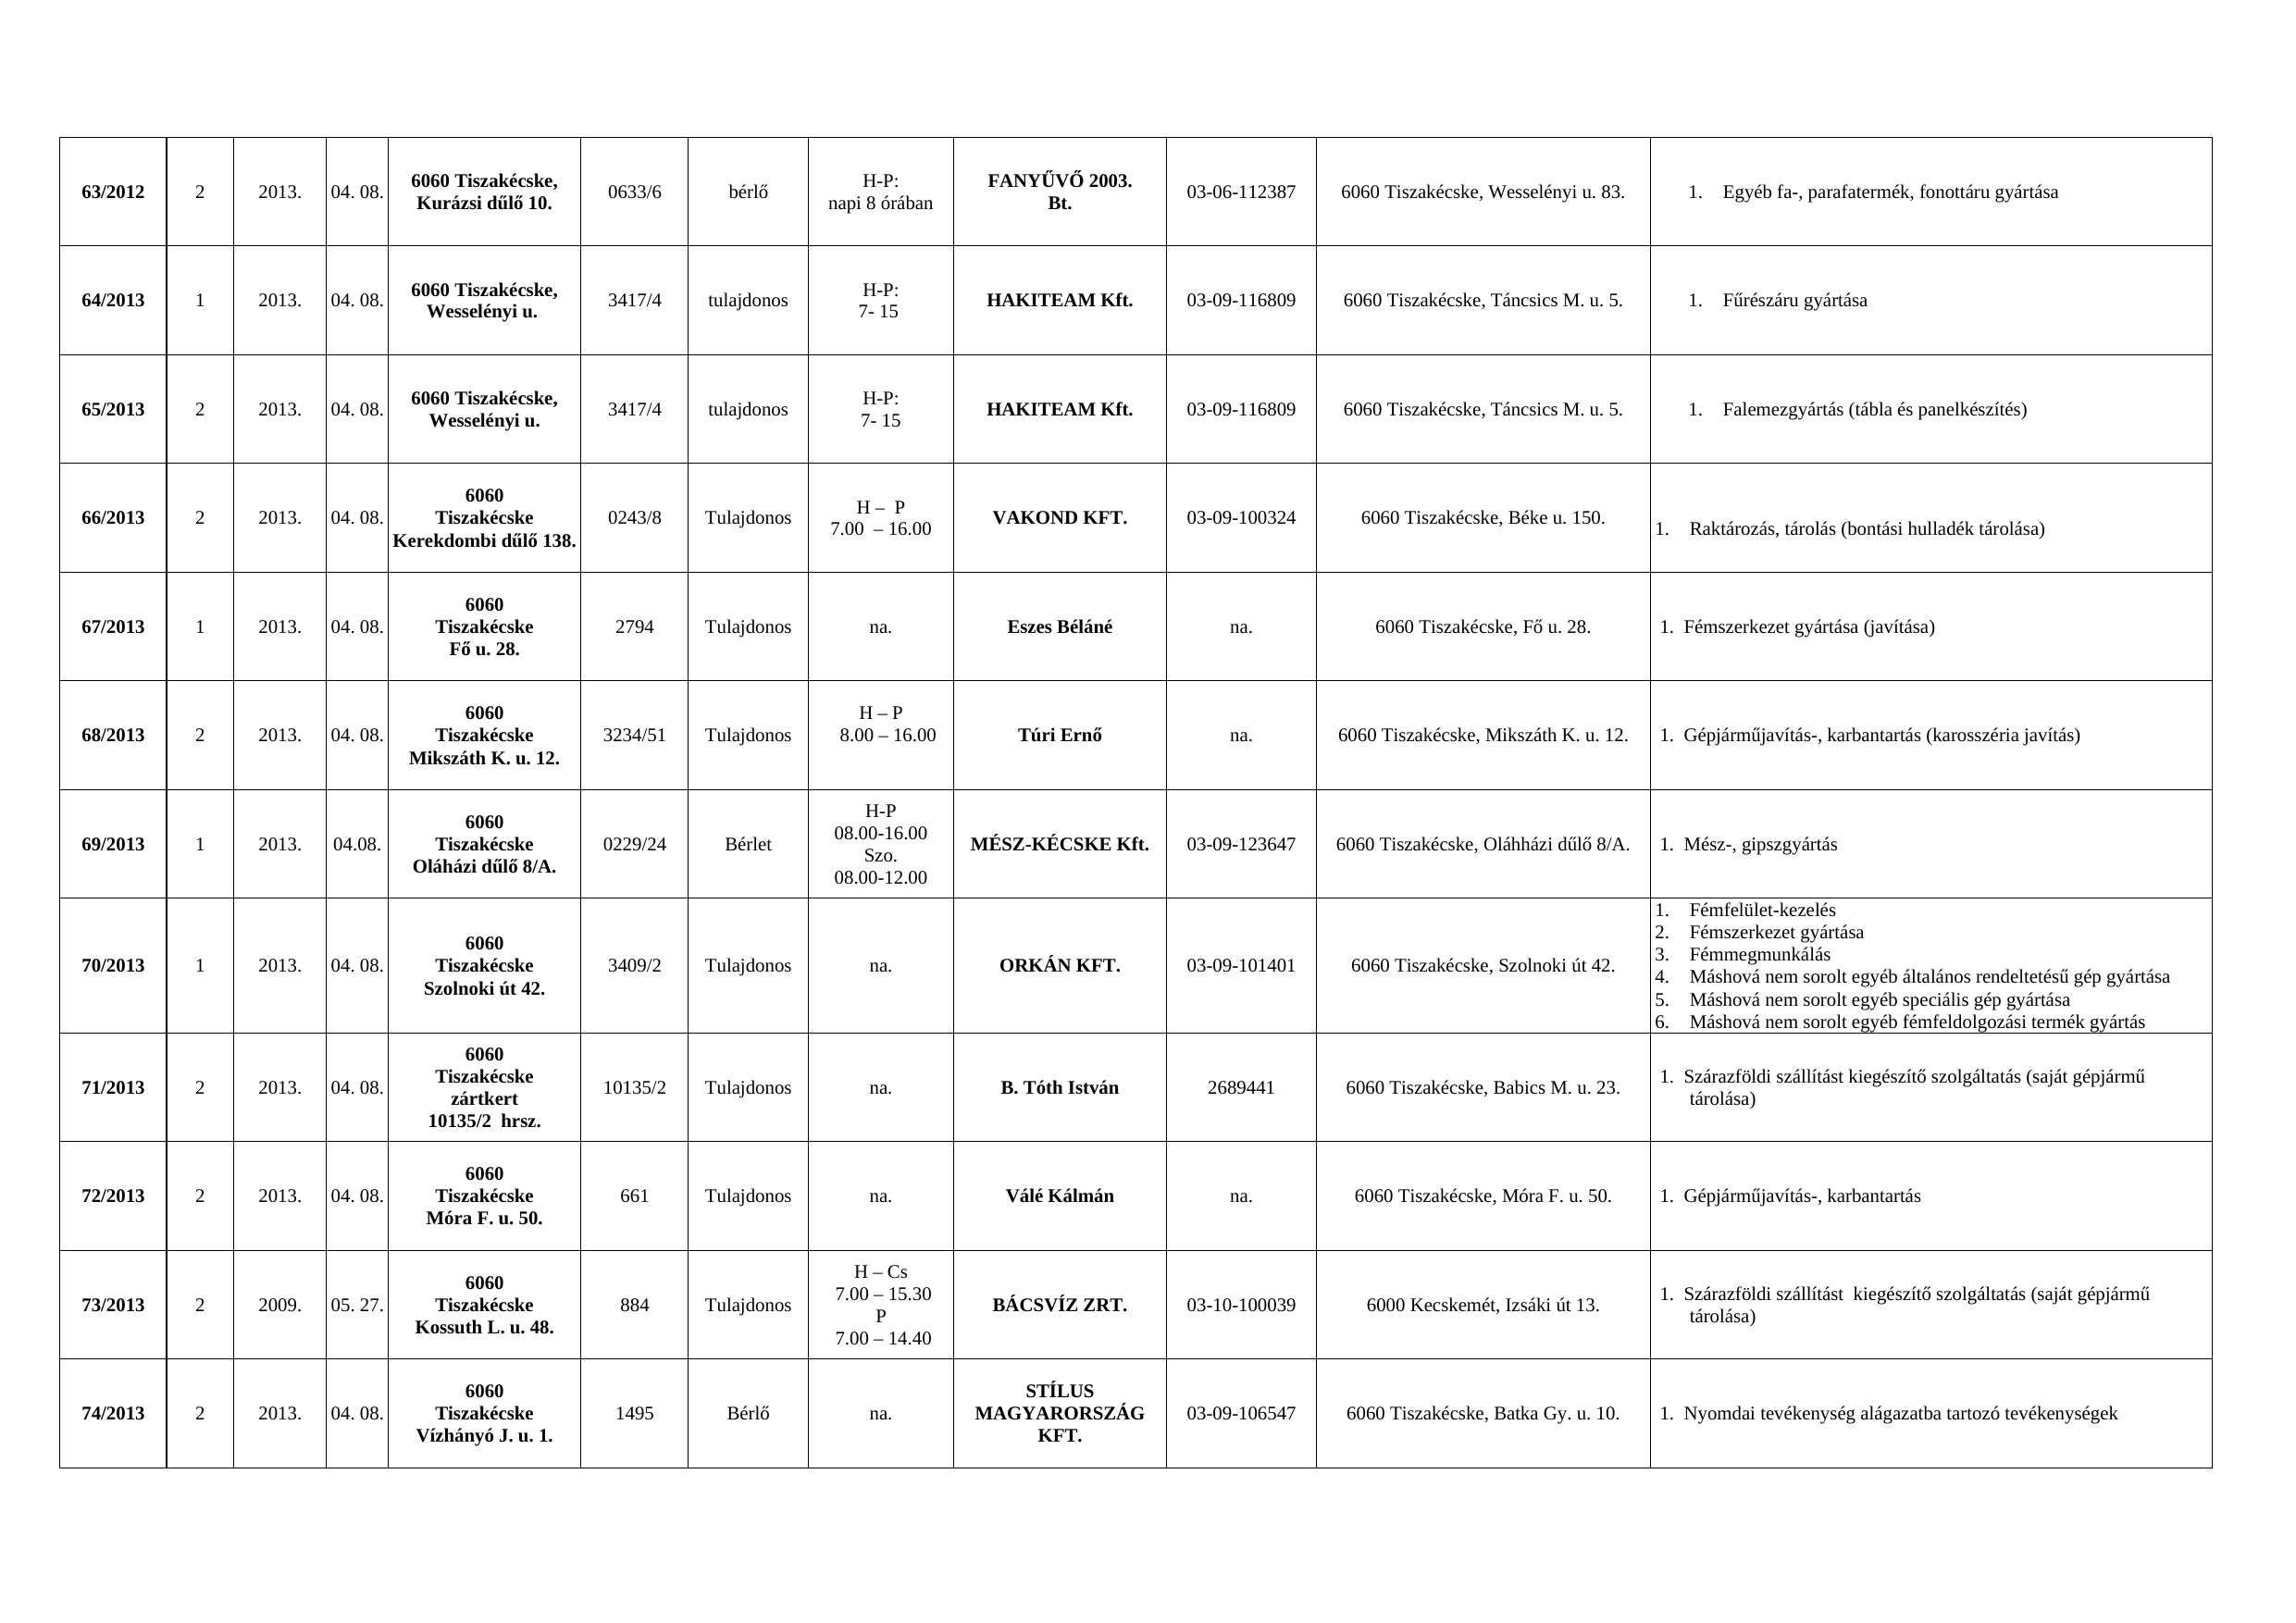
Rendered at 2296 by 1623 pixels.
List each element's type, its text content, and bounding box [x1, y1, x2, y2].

table_cell Egyéb fa-, parafatermék, fonottáru gyártása [1651, 138, 2212, 245]
table_cell 884 [581, 1251, 688, 1358]
table_cell na. [809, 1142, 953, 1250]
table_cell tulajdonos [689, 246, 808, 354]
table_cell Tulajdonos [689, 681, 808, 789]
table_cell [2213, 137, 2295, 245]
table_cell 2013. [234, 246, 326, 354]
table_cell 2013. [234, 790, 326, 898]
table_cell 0229/24 [581, 790, 688, 898]
table_cell tulajdonos [689, 355, 808, 463]
table_cell 2 [168, 355, 233, 463]
table_cell 1 [168, 246, 233, 354]
table_cell H-P: 7- 15 [809, 355, 953, 463]
table_cell ORKÁN KFT. [954, 898, 1166, 1033]
table_cell Tulajdonos [689, 464, 808, 572]
table_cell [2213, 245, 2295, 354]
table_cell 64/2013 [60, 246, 166, 354]
table_cell 6060 Tiszakécske, Babics M. u. 23. [1317, 1034, 1650, 1141]
table_cell B. Tóth István [954, 1034, 1166, 1141]
table_cell [2213, 898, 2295, 1033]
table_cell 1. Gépjárműjavítás-, karbantartás [1651, 1142, 2212, 1250]
table_cell Fűrészáru gyártása [1651, 246, 2212, 354]
table_cell na. [809, 1034, 953, 1141]
table_cell 2794 [581, 573, 688, 680]
table_cell MÉSZ-KÉCSKE Kft. [954, 790, 1166, 898]
table_cell 2013. [234, 573, 326, 680]
table_cell Tulajdonos [689, 1034, 808, 1141]
table_cell 71/2013 [60, 1034, 166, 1141]
table_cell 6000 Kecskemét, Izsáki út 13. [1317, 1251, 1650, 1358]
table_cell H – Cs 7.00 – 15.30 P 7.00 – 14.40 [809, 1251, 953, 1358]
table_cell 04. 08. [327, 898, 388, 1033]
table_cell Bérlő [689, 1359, 808, 1468]
table_cell 6060 Tiszakécske, Szolnoki út 42. [1317, 898, 1650, 1033]
table_cell 2 [168, 138, 233, 245]
table_cell 6060 Tiszakécske Kossuth L. u. 48. [389, 1251, 580, 1358]
table_cell 2013. [234, 464, 326, 572]
table_cell HAKITEAM Kft. [954, 246, 1166, 354]
table_cell 04. 08. [327, 1142, 388, 1250]
table_cell 2 [168, 464, 233, 572]
table_cell bérlő [689, 138, 808, 245]
table_cell 69/2013 [60, 790, 166, 898]
table_cell 6060 Tiszakécske Mikszáth K. u. 12. [389, 681, 580, 789]
table_cell H-P 08.00-16.00 Szo. 08.00-12.00 [809, 790, 953, 898]
table_cell 1 [168, 898, 233, 1033]
table_cell H – P 8.00 – 16.00 [809, 681, 953, 789]
table_cell na. [809, 1359, 953, 1468]
table_cell 1495 [581, 1359, 688, 1468]
table_cell H-P: napi 8 órában [809, 138, 953, 245]
table_cell 3417/4 [581, 355, 688, 463]
table_cell 1. Fémszerkezet gyártása (javítása) [1651, 573, 2212, 680]
table_cell 6060 Tiszakécske zártkert 10135/2 hrsz. [389, 1034, 580, 1141]
table_cell 66/2013 [60, 464, 166, 572]
table_cell 6060 Tiszakécske, Wesselényi u. [389, 355, 580, 463]
table_cell [2213, 354, 2295, 463]
table_cell Válé Kálmán [954, 1142, 1166, 1250]
table_cell 74/2013 [60, 1359, 166, 1468]
table_cell 04. 08. [327, 1034, 388, 1141]
table_cell Tulajdonos [689, 1142, 808, 1250]
table_cell 6060 Tiszakécske, Táncsics M. u. 5. [1317, 355, 1650, 463]
table_cell 6060 Tiszakécske, Béke u. 150. [1317, 464, 1650, 572]
table_cell 03-09-101401 [1167, 898, 1316, 1033]
table_cell 6060 Tiszakécske Vízhányó J. u. 1. [389, 1359, 580, 1468]
table_cell Raktározás, tárolás (bontási hulladék tárolása) [1651, 464, 2212, 572]
table_cell 63/2012 [60, 138, 166, 245]
table_cell na. [1167, 681, 1316, 789]
table_cell 03-10-100039 [1167, 1251, 1316, 1358]
table_cell na. [1167, 573, 1316, 680]
table_cell 0243/8 [581, 464, 688, 572]
table_cell 2013. [234, 1034, 326, 1141]
table_cell 03-06-112387 [1167, 138, 1316, 245]
table_cell 1. Szárazföldi szállítást kiegészítő szolgáltatás (saját gépjármű tárolása) [1651, 1034, 2212, 1141]
table_cell na. [809, 898, 953, 1033]
table_cell 03-09-116809 [1167, 246, 1316, 354]
table_cell 70/2013 [60, 898, 166, 1033]
table_cell 04. 08. [327, 246, 388, 354]
table_cell [2213, 1358, 2295, 1468]
table_cell 6060 Tiszakécske, Oláhházi dűlő 8/A. [1317, 790, 1650, 898]
table_cell 72/2013 [60, 1142, 166, 1250]
table_cell 1. Szárazföldi szállítást kiegészítő szolgáltatás (saját gépjármű tárolása) [1651, 1251, 2212, 1358]
table_cell 6060 Tiszakécske, Batka Gy. u. 10. [1317, 1359, 1650, 1468]
table_cell na. [809, 573, 953, 680]
table_cell 1. Gépjárműjavítás-, karbantartás (karosszéria javítás) [1651, 681, 2212, 789]
table_cell 03-09-100324 [1167, 464, 1316, 572]
table_cell 2 [168, 1034, 233, 1141]
table_cell 2013. [234, 355, 326, 463]
table_cell 03-09-116809 [1167, 355, 1316, 463]
table_cell 6060 Tiszakécske, Mikszáth K. u. 12. [1317, 681, 1650, 789]
table_cell 6060 Tiszakécske Szolnoki út 42. [389, 898, 580, 1033]
table_cell H-P: 7- 15 [809, 246, 953, 354]
table_cell VAKOND KFT. [954, 464, 1166, 572]
table_cell 73/2013 [60, 1251, 166, 1358]
table_cell 65/2013 [60, 355, 166, 463]
table_cell 04. 08. [327, 355, 388, 463]
table_cell Túri Ernő [954, 681, 1166, 789]
table_cell H – P 7.00 – 16.00 [809, 464, 953, 572]
table_cell 2 [168, 681, 233, 789]
table_cell 2 [168, 1359, 233, 1468]
table_cell [2213, 1033, 2295, 1141]
table_cell HAKITEAM Kft. [954, 355, 1166, 463]
table_cell 2013. [234, 898, 326, 1033]
table_cell 6060 Tiszakécske Móra F. u. 50. [389, 1142, 580, 1250]
table_cell 05. 27. [327, 1251, 388, 1358]
table_cell [2213, 463, 2295, 572]
table_cell 68/2013 [60, 681, 166, 789]
table_cell [2213, 1141, 2295, 1250]
table_cell 04. 08. [327, 1359, 388, 1468]
table_cell Bérlet [689, 790, 808, 898]
table_cell Tulajdonos [689, 1251, 808, 1358]
table_cell 6060 Tiszakécske, Móra F. u. 50. [1317, 1142, 1650, 1250]
table_cell 2013. [234, 1359, 326, 1468]
table_cell Eszes Béláné [954, 573, 1166, 680]
table_cell 661 [581, 1142, 688, 1250]
table_cell 04. 08. [327, 681, 388, 789]
table_cell Fémfelület-kezelés Fémszerkezet gyártása Fémmegmunkálás Máshová nem sorolt egyéb általános rendeltetésű gép gyártása Máshová nem sorolt egyéb speciális gép gyártása Máshová nem sorolt egyéb fémfeldolgozási termék gyártás [1651, 898, 2212, 1033]
table_cell STÍLUS MAGYARORSZÁG KFT. [954, 1359, 1166, 1468]
table_cell 1. Mész-, gipszgyártás [1651, 790, 2212, 898]
table_cell FANYŰVŐ 2003. Bt. [954, 138, 1166, 245]
table_cell 03-09-123647 [1167, 790, 1316, 898]
table_cell 6060 Tiszakécske Kerekdombi dűlő 138. [389, 464, 580, 572]
table_cell 0633/6 [581, 138, 688, 245]
table_cell Falemezgyártás (tábla és panelkészítés) [1651, 355, 2212, 463]
table_cell 6060 Tiszakécske, Fő u. 28. [1317, 573, 1650, 680]
table_cell 2 [168, 1142, 233, 1250]
table_cell 3234/51 [581, 681, 688, 789]
table_cell 6060 Tiszakécske Oláházi dűlő 8/A. [389, 790, 580, 898]
table_cell Tulajdonos [689, 898, 808, 1033]
table_cell 67/2013 [60, 573, 166, 680]
table_cell BÁCSVÍZ ZRT. [954, 1251, 1166, 1358]
table_cell 2 [168, 1251, 233, 1358]
table_cell Tulajdonos [689, 573, 808, 680]
table_cell 03-09-106547 [1167, 1359, 1316, 1468]
table_cell [2213, 1250, 2295, 1358]
table_cell 6060 Tiszakécske, Kurázsi dűlő 10. [389, 138, 580, 245]
table_cell na. [1167, 1142, 1316, 1250]
table_cell [2213, 680, 2295, 789]
table_cell 3409/2 [581, 898, 688, 1033]
table_cell 2009. [234, 1251, 326, 1358]
table_cell 04.08. [327, 790, 388, 898]
table_cell 1 [168, 790, 233, 898]
table_cell 2013. [234, 1142, 326, 1250]
table_cell 04. 08. [327, 138, 388, 245]
table_cell 04. 08. [327, 573, 388, 680]
table_cell 2013. [234, 138, 326, 245]
table_cell 3417/4 [581, 246, 688, 354]
table_cell 6060 Tiszakécske, Wesselényi u. [389, 246, 580, 354]
table_cell 6060 Tiszakécske, Táncsics M. u. 5. [1317, 246, 1650, 354]
table_cell 10135/2 [581, 1034, 688, 1141]
table_cell 6060 Tiszakécske, Wesselényi u. 83. [1317, 138, 1650, 245]
table_cell 2013. [234, 681, 326, 789]
table_cell 04. 08. [327, 464, 388, 572]
table_cell [2213, 572, 2295, 680]
table_cell 1 [168, 573, 233, 680]
table_cell 2689441 [1167, 1034, 1316, 1141]
table_cell 1. Nyomdai tevékenység alágazatba tartozó tevékenységek [1651, 1359, 2212, 1468]
table_cell [2213, 789, 2295, 898]
table_cell 6060 Tiszakécske Fő u. 28. [389, 573, 580, 680]
